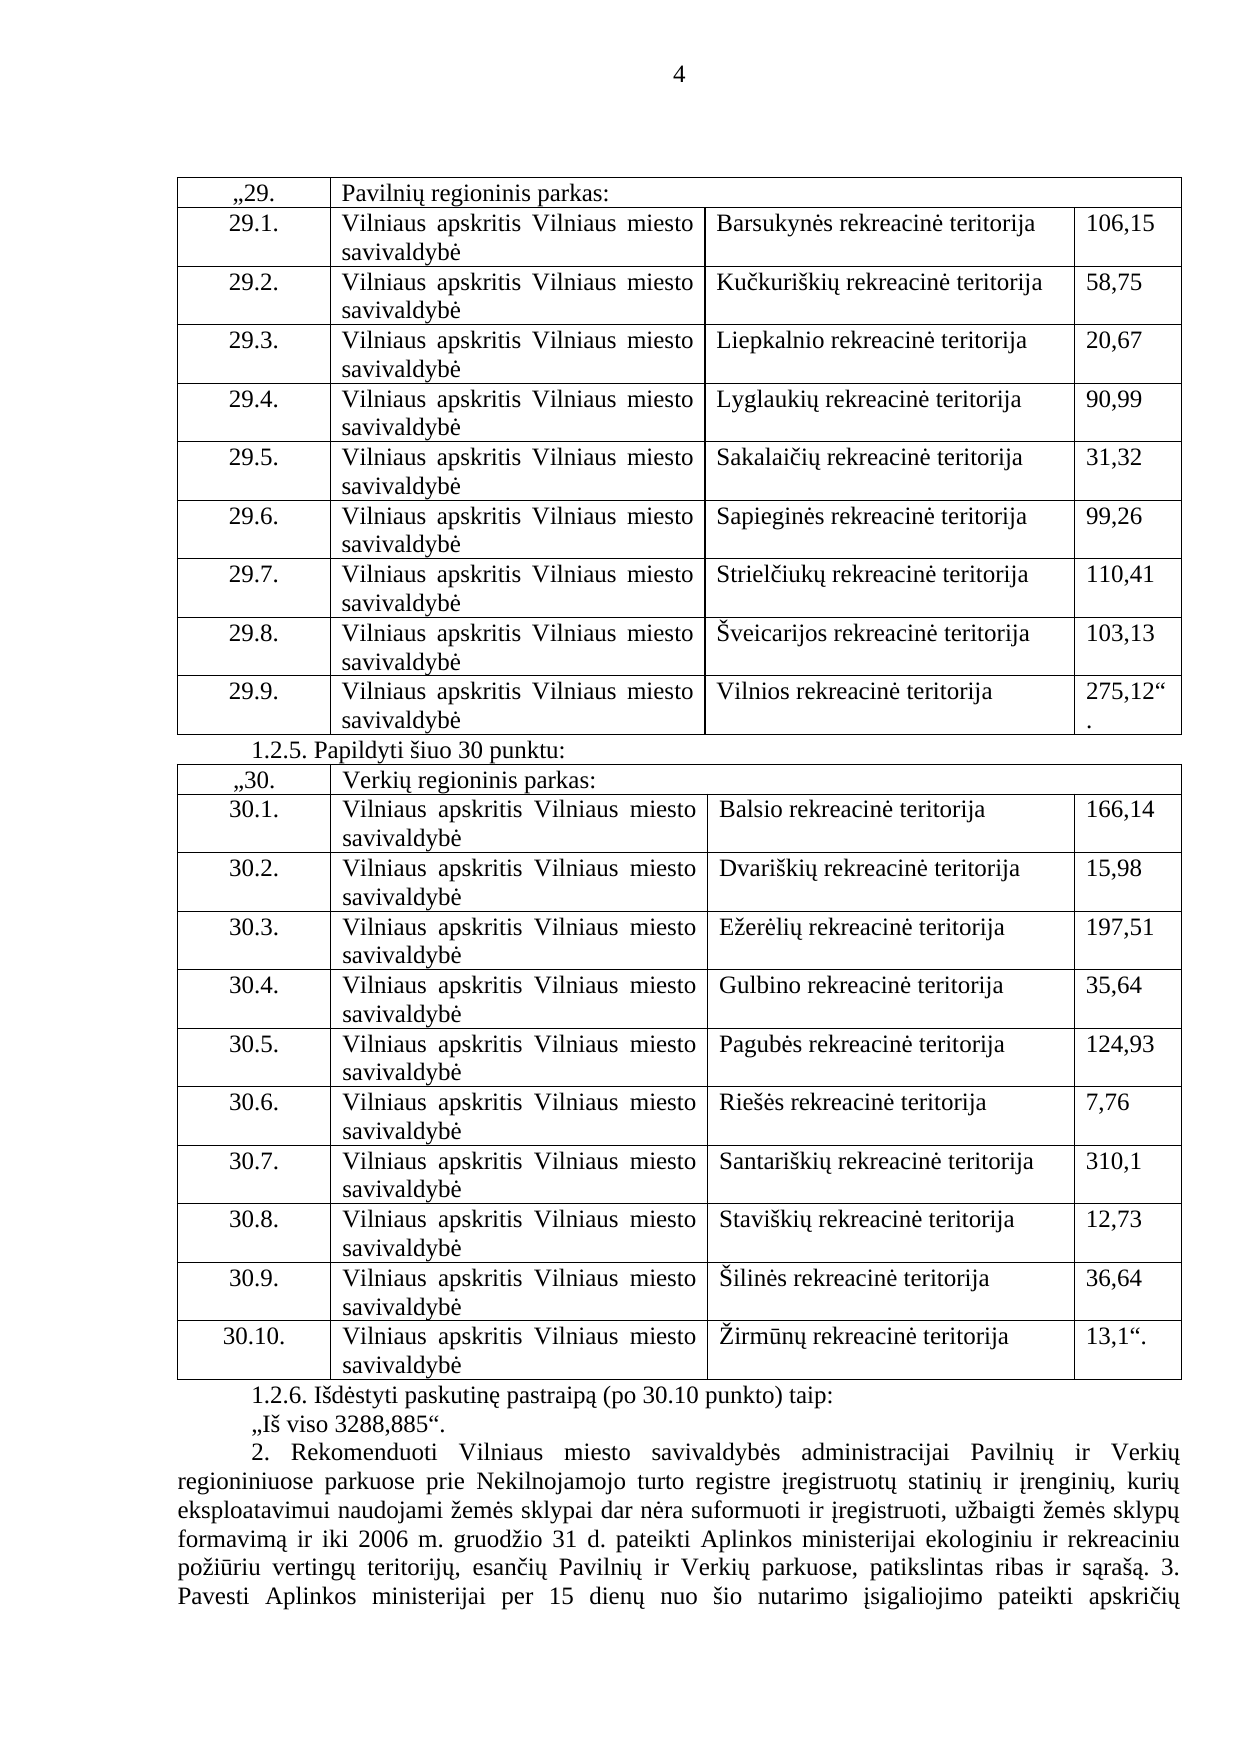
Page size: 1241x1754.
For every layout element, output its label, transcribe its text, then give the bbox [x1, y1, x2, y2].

table_cell Strielčiukų rekreacinė teritorija [706, 559, 1074, 617]
table_cell 275,12“. [1075, 676, 1181, 734]
table_header „30. [178, 765, 330, 793]
table_cell Šilinės rekreacinė teritorija [708, 1263, 1074, 1320]
table_cell 35,64 [1075, 970, 1181, 1028]
table_cell Vilniaus apskritis Vilniaus miesto savivaldybė [331, 325, 704, 383]
table_cell Gulbino rekreacinė teritorija [708, 970, 1074, 1028]
table_cell Ežerėlių rekreacinė teritorija [708, 912, 1074, 969]
table_cell Riešės rekreacinė teritorija [708, 1087, 1074, 1145]
table_cell 103,13 [1075, 618, 1181, 675]
table_cell Sakalaičių rekreacinė teritorija [706, 442, 1074, 500]
table_cell Vilniaus apskritis Vilniaus miesto savivaldybė [331, 795, 707, 852]
table_header Verkių regioninis parkas: [331, 765, 1181, 793]
table_cell 58,75 [1075, 267, 1181, 324]
table_cell Žirmūnų rekreacinė teritorija [708, 1321, 1074, 1379]
table_cell 110,41 [1075, 559, 1181, 617]
table_cell Vilnios rekreacinė teritorija [706, 676, 1074, 734]
table_cell 166,14 [1075, 795, 1181, 852]
table_header „29. [178, 178, 330, 207]
table_cell Vilniaus apskritis Vilniaus miesto savivaldybė [331, 1204, 707, 1262]
table_cell Vilniaus apskritis Vilniaus miesto savivaldybė [331, 267, 704, 324]
table_cell 106,15 [1075, 208, 1181, 266]
table_cell Vilniaus apskritis Vilniaus miesto savivaldybė [331, 853, 707, 911]
table_header Pavilnių regioninis parkas: [331, 178, 1181, 207]
table_cell 15,98 [1075, 853, 1181, 911]
table_cell Santariškių rekreacinė teritorija [708, 1146, 1074, 1203]
table_cell Kučkuriškių rekreacinė teritorija [706, 267, 1074, 324]
table_cell Vilniaus apskritis Vilniaus miesto savivaldybė [331, 618, 704, 675]
text 2. Rekomenduoti Vilniaus miesto savivaldybės administracijai Pavilnių ir Verkių regioniniuose parkuose prie Nekilnojamojo turto registre įregistruotų statinių ir įrenginių, kurių eksploatavimui naudojami žemės sklypai dar nėra suformuoti ir įregistruoti, užbaigti žemės sklypų formavimą ir iki 2006 m. gruodžio 31 d. pateikti Aplinkos ministerijai ekologiniu ir rekreaciniu požiūriu vertingų teritorijų, esančių Pavilnių ir Verkių parkuose, patikslintas ribas ir sąrašą. 3. Pavesti Aplinkos ministerijai per 15 dienų nuo šio nutarimo įsigaliojimo pateikti apskričių [177, 1437, 1181, 1610]
table_cell 20,67 [1075, 325, 1181, 383]
table_cell 29.2. [178, 267, 330, 324]
table_cell Lyglaukių rekreacinė teritorija [706, 384, 1074, 441]
table_cell 29.7. [178, 559, 330, 617]
table_cell 12,73 [1075, 1204, 1181, 1262]
table_cell Vilniaus apskritis Vilniaus miesto savivaldybė [331, 442, 704, 500]
table_cell 30.8. [178, 1204, 330, 1262]
table_cell Sapieginės rekreacinė teritorija [706, 501, 1074, 558]
table_cell Vilniaus apskritis Vilniaus miesto savivaldybė [331, 1321, 707, 1379]
text „Iš viso 3288,885“. [177, 1409, 1181, 1437]
table_cell 7,76 [1075, 1087, 1181, 1145]
table_cell Vilniaus apskritis Vilniaus miesto savivaldybė [331, 208, 704, 266]
table_cell 29.3. [178, 325, 330, 383]
table_cell Vilniaus apskritis Vilniaus miesto savivaldybė [331, 1029, 707, 1086]
table_cell 124,93 [1075, 1029, 1181, 1086]
table_cell 90,99 [1075, 384, 1181, 441]
table_cell Pagubės rekreacinė teritorija [708, 1029, 1074, 1086]
table_cell 30.2. [178, 853, 330, 911]
table_cell 30.3. [178, 912, 330, 969]
table_cell Liepkalnio rekreacinė teritorija [706, 325, 1074, 383]
table_cell 30.9. [178, 1263, 330, 1320]
table_cell Šveicarijos rekreacinė teritorija [706, 618, 1074, 675]
table_cell 36,64 [1075, 1263, 1181, 1320]
table_cell Vilniaus apskritis Vilniaus miesto savivaldybė [331, 970, 707, 1028]
table_cell 13,1“. [1075, 1321, 1181, 1379]
table_cell 30.10. [178, 1321, 330, 1379]
table_cell Vilniaus apskritis Vilniaus miesto savivaldybė [331, 1146, 707, 1203]
table_cell 30.7. [178, 1146, 330, 1203]
table_cell 29.6. [178, 501, 330, 558]
table_cell 30.4. [178, 970, 330, 1028]
table_cell 29.8. [178, 618, 330, 675]
table_cell Vilniaus apskritis Vilniaus miesto savivaldybė [331, 1087, 707, 1145]
table_cell 30.6. [178, 1087, 330, 1145]
table_cell Dvariškių rekreacinė teritorija [708, 853, 1074, 911]
table_cell Vilniaus apskritis Vilniaus miesto savivaldybė [331, 559, 704, 617]
table_cell Vilniaus apskritis Vilniaus miesto savivaldybė [331, 501, 704, 558]
table_cell 99,26 [1075, 501, 1181, 558]
table_cell Vilniaus apskritis Vilniaus miesto savivaldybė [331, 912, 707, 969]
table_cell 30.5. [178, 1029, 330, 1086]
table_cell 29.4. [178, 384, 330, 441]
table_cell Vilniaus apskritis Vilniaus miesto savivaldybė [331, 1263, 707, 1320]
table_cell Vilniaus apskritis Vilniaus miesto savivaldybė [331, 384, 704, 441]
table_cell Barsukynės rekreacinė teritorija [706, 208, 1074, 266]
table_cell Vilniaus apskritis Vilniaus miesto savivaldybė [331, 676, 704, 734]
text 1.2.6. Išdėstyti paskutinę pastraipą (po 30.10 punkto) taip: [177, 1380, 1181, 1409]
table_cell 310,1 [1075, 1146, 1181, 1203]
table_cell 29.1. [178, 208, 330, 266]
table_cell 29.5. [178, 442, 330, 500]
table_cell Staviškių rekreacinė teritorija [708, 1204, 1074, 1262]
table_cell 30.1. [178, 795, 330, 852]
table_cell Balsio rekreacinė teritorija [708, 795, 1074, 852]
table_cell 31,32 [1075, 442, 1181, 500]
table_cell 197,51 [1075, 912, 1181, 969]
text 1.2.5. Papildyti šiuo 30 punktu: [177, 735, 1181, 764]
table_cell 29.9. [178, 676, 330, 734]
